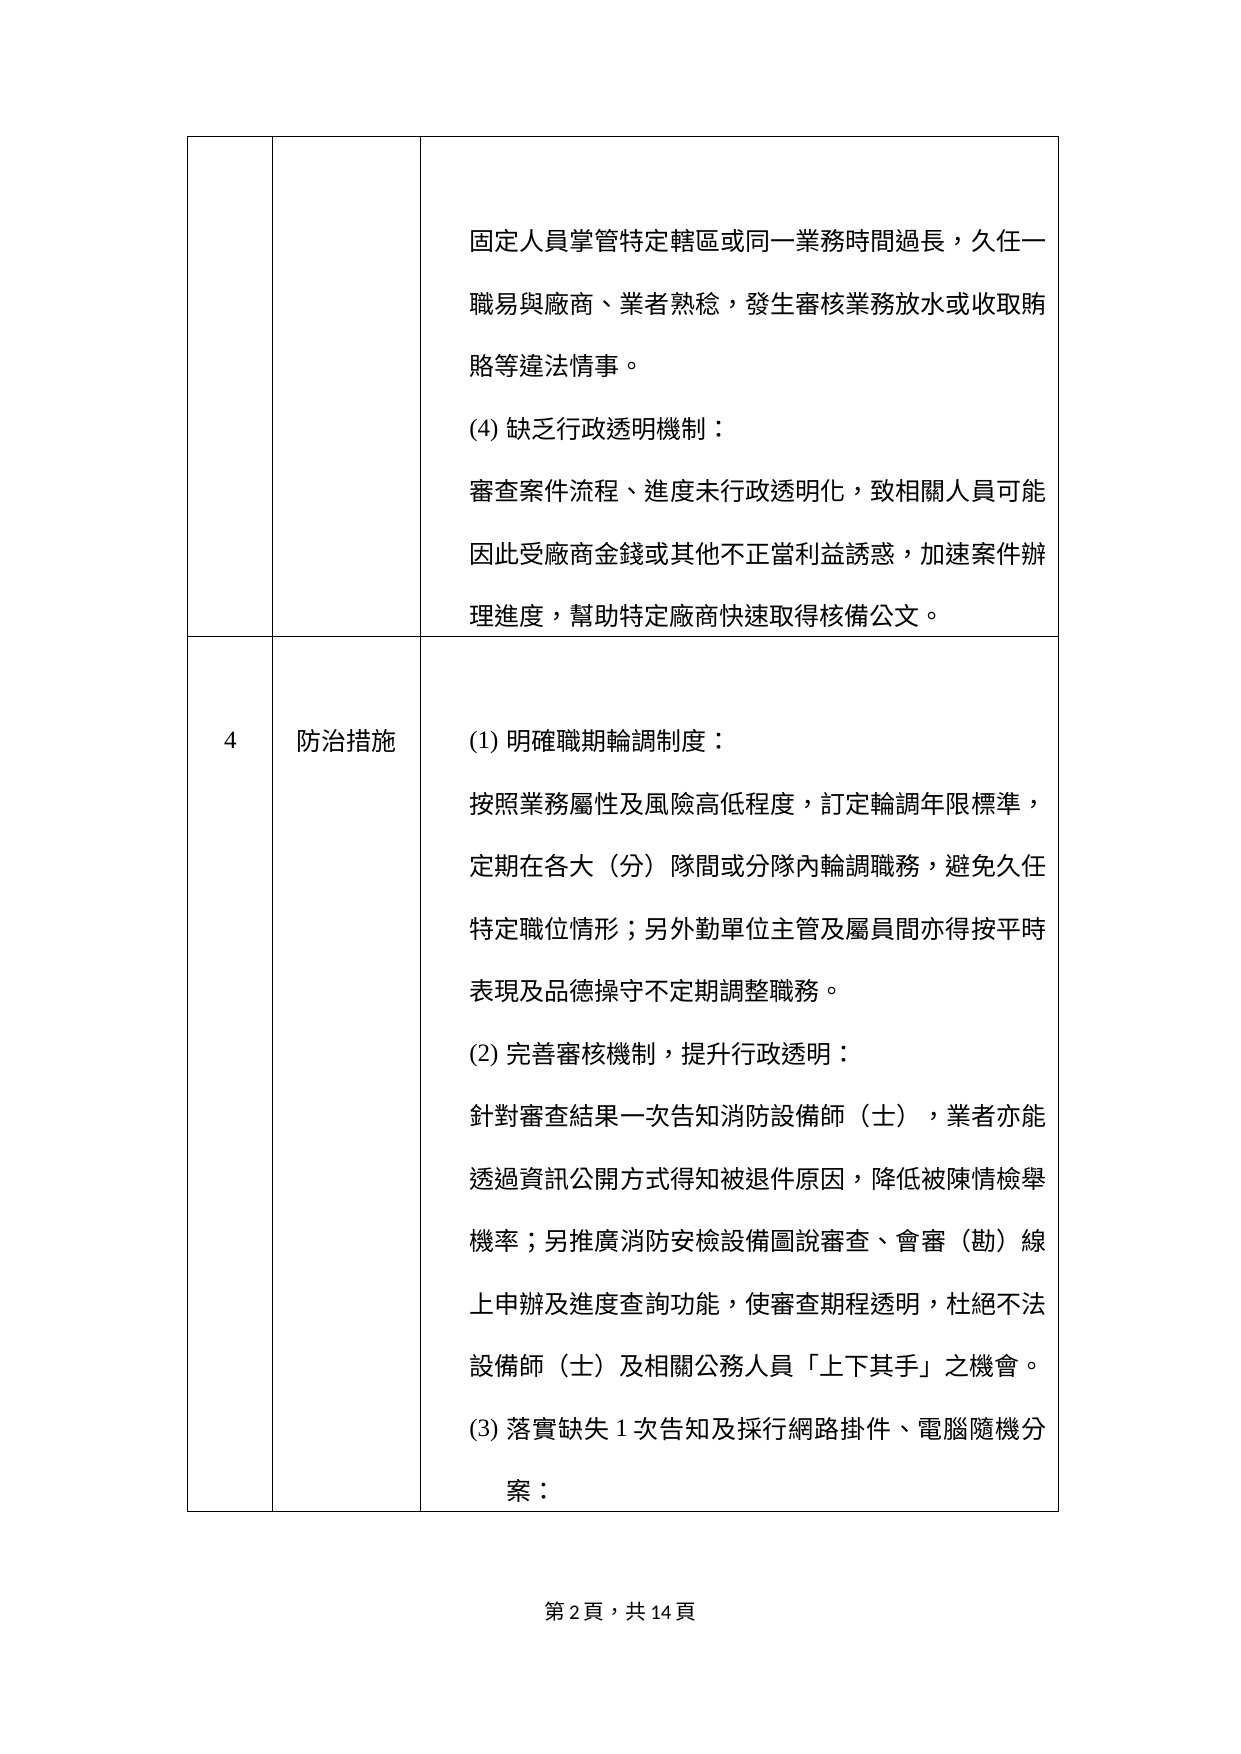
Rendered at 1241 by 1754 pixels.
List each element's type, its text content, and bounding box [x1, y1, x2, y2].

table_cell [188, 137, 272, 636]
table_cell [273, 137, 420, 636]
table_cell 明確職期輪調制度： 按照業務屬性及風險高低程度，訂定輪調年限標準，定期在各大（分）隊間或分隊內輪調職務，避免久任特定職位情形；另外勤單位主管及屬員間亦得按平時表現及品德操守不定期調整職務。 完善審核機制，提升行政透明： 針對審查結果一次告知消防設備師（士），業者亦能透過資訊公開方式得知被退件原因，降低被陳情檢舉機率；另推廣消防安檢設備圖說審查、會審（勘）線上申辦及進度查詢功能，使審查期程透明，杜絕不法設備師（士）及相關公務人員「上下其手」之機會。 落實缺失1次告知及採行網路掛件、電腦隨機分案： [421, 637, 1058, 1511]
table_cell 防治措施 [273, 637, 420, 1511]
table_cell 固定人員掌管特定轄區或同一業務時間過長，久任一職易與廠商、業者熟稔，發生審核業務放水或收取賄賂等違法情事。 缺乏行政透明機制： 審查案件流程、進度未行政透明化，致相關人員可能因此受廠商金錢或其他不正當利益誘惑，加速案件辦理進度，幫助特定廠商快速取得核備公文。 [421, 137, 1058, 636]
table_cell 4 [188, 637, 272, 1511]
